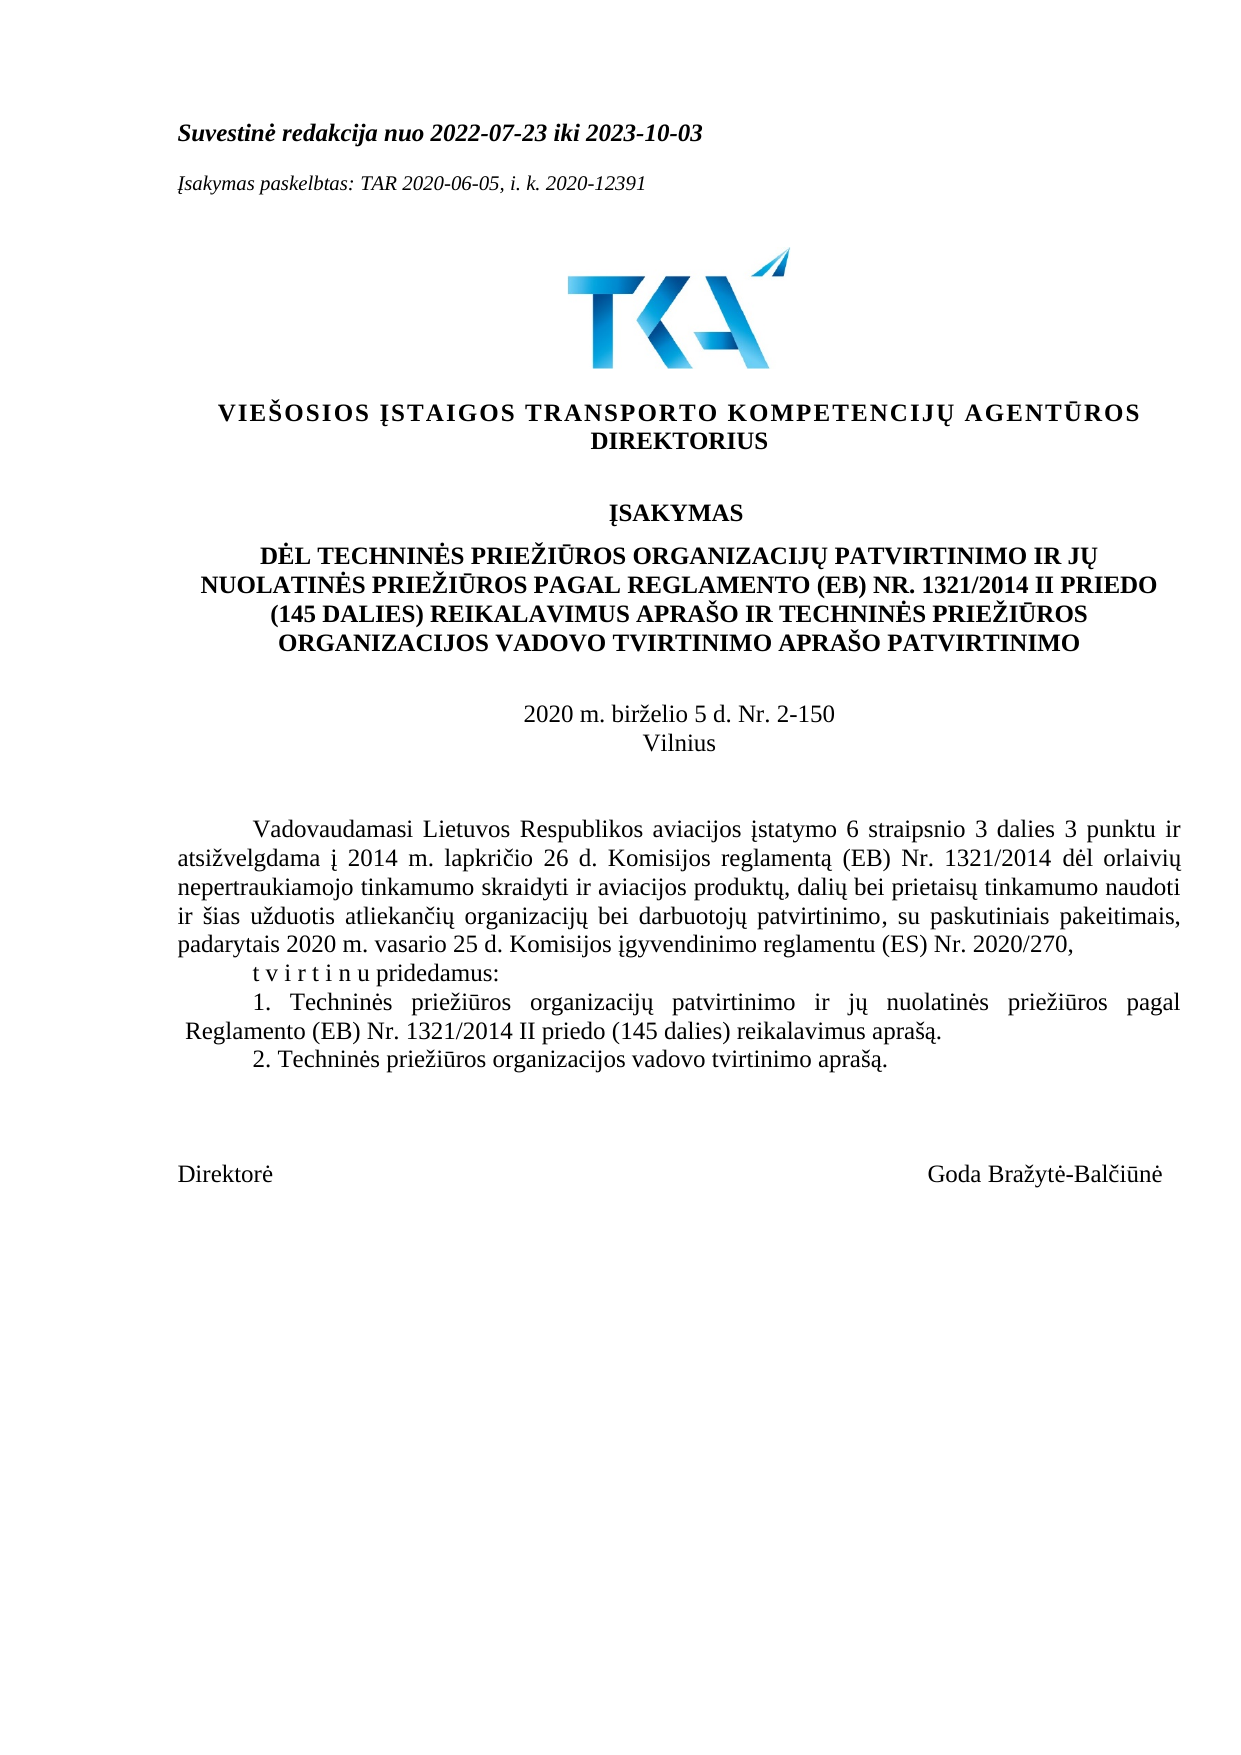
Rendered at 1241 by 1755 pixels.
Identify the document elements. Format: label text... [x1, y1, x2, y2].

text ĮSAKYMAS [177, 498, 1181, 527]
text t v i r t i n u pridedamus: [252, 958, 1181, 987]
text 2020 m. birželio 5 d. Nr. 2-150 [177, 699, 1181, 728]
text Direktorė Goda Bražytė-Balčiūnė [177, 1159, 1181, 1188]
text Vilnius [177, 728, 1181, 757]
text 2. Techninės priežiūros organizacijos vadovo tvirtinimo aprašą. [185, 1044, 1181, 1073]
text 1. Techninės priežiūros organizacijų patvirtinimo ir jų nuolatinės priežiūros pagal Reglamento (EB) Nr. 1321/2014 II priedo (145 dalies) reikalavimus aprašą. [185, 987, 1181, 1044]
text DĖL TECHNINĖS PRIEŽIŪROS ORGANIZACIJŲ PATVIRTINIMO IR JŲ NUOLATINĖS PRIEŽIŪROS PAGAL REGLAMENTO (EB) NR. 1321/2014 II PRIEDO (145 DALIES) REIKALAVIMUS APRAŠO IR TECHNINĖS PRIEŽIŪROS ORGANIZACIJOS VADOVO TVIRTINIMO APRAŠO PATVIRTINIMO [177, 541, 1181, 656]
text Suvestinė redakcija nuo 2022-07-23 iki 2023-10-03 [177, 118, 1181, 147]
text Direktorius [177, 426, 1181, 455]
text VIEŠOSIOS ĮSTAIGOS TRANSPORTO KOMPETENCIJŲ AGENTŪROS [177, 398, 1181, 426]
text Įsakymas paskelbtas: TAR 2020-06-05, i. k. 2020-12391 [177, 171, 1181, 195]
text Vadovaudamasi Lietuvos Respublikos aviacijos įstatymo 6 straipsnio 3 dalies 3 punktu ir atsižvelgdama į 2014 m. lapkričio 26 d. Komisijos reglamentą (EB) Nr. 1321/2014 dėl orlaivių nepertraukiamojo tinkamumo skraidyti ir aviacijos produktų, dalių bei prietaisų tinkamumo naudoti ir šias užduotis atliekančių organizacijų bei darbuotojų patvirtinimo, su paskutiniais pakeitimais, padarytais 2020 m. vasario 25 d. Komisijos įgyvendinimo reglamentu (ES) Nr. 2020/270, [177, 814, 1181, 958]
